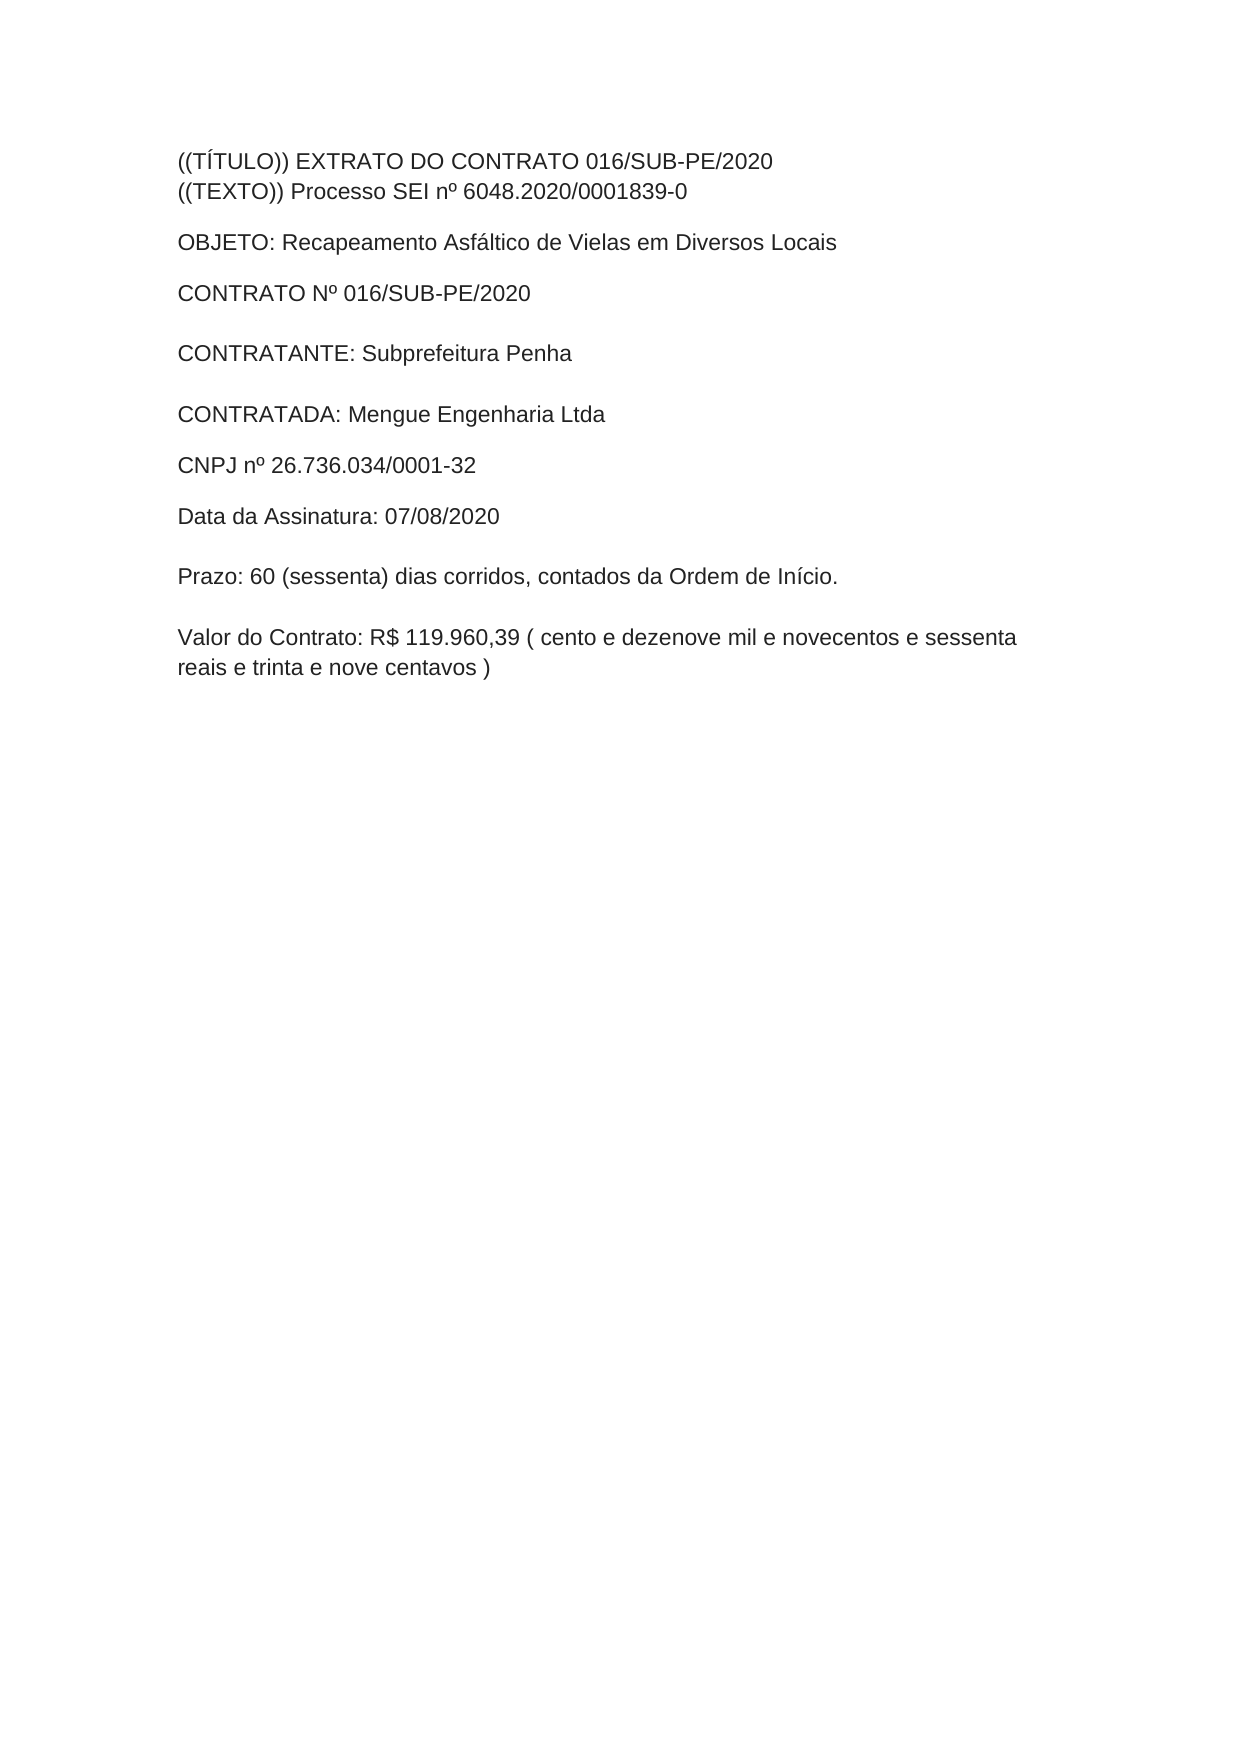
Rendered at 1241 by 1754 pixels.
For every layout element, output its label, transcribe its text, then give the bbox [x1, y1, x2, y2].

text CONTRATO Nº 016/SUB-PE/2020 CONTRATANTE: Subprefeitura Penha CONTRATADA: Mengue Engenharia Ltda [177, 280, 1063, 427]
text Data da Assinatura: 07/08/2020 Prazo: 60 (sessenta) dias corridos, contados da Ordem de Início. Valor do Contrato: R$ 119.960,39 ( cento e dezenove mil e novecentos e sessenta reais e trinta e nove centavos ) [177, 503, 1063, 680]
text CNPJ nº 26.736.034/0001-32 [177, 452, 1063, 478]
text ((TÍTULO)) EXTRATO DO CONTRATO 016/SUB-PE/2020 ((TEXTO)) Processo SEI nº 6048.2020/0001839-0 [177, 148, 1063, 204]
text OBJETO: Recapeamento Asfáltico de Vielas em Diversos Locais [177, 229, 1063, 255]
